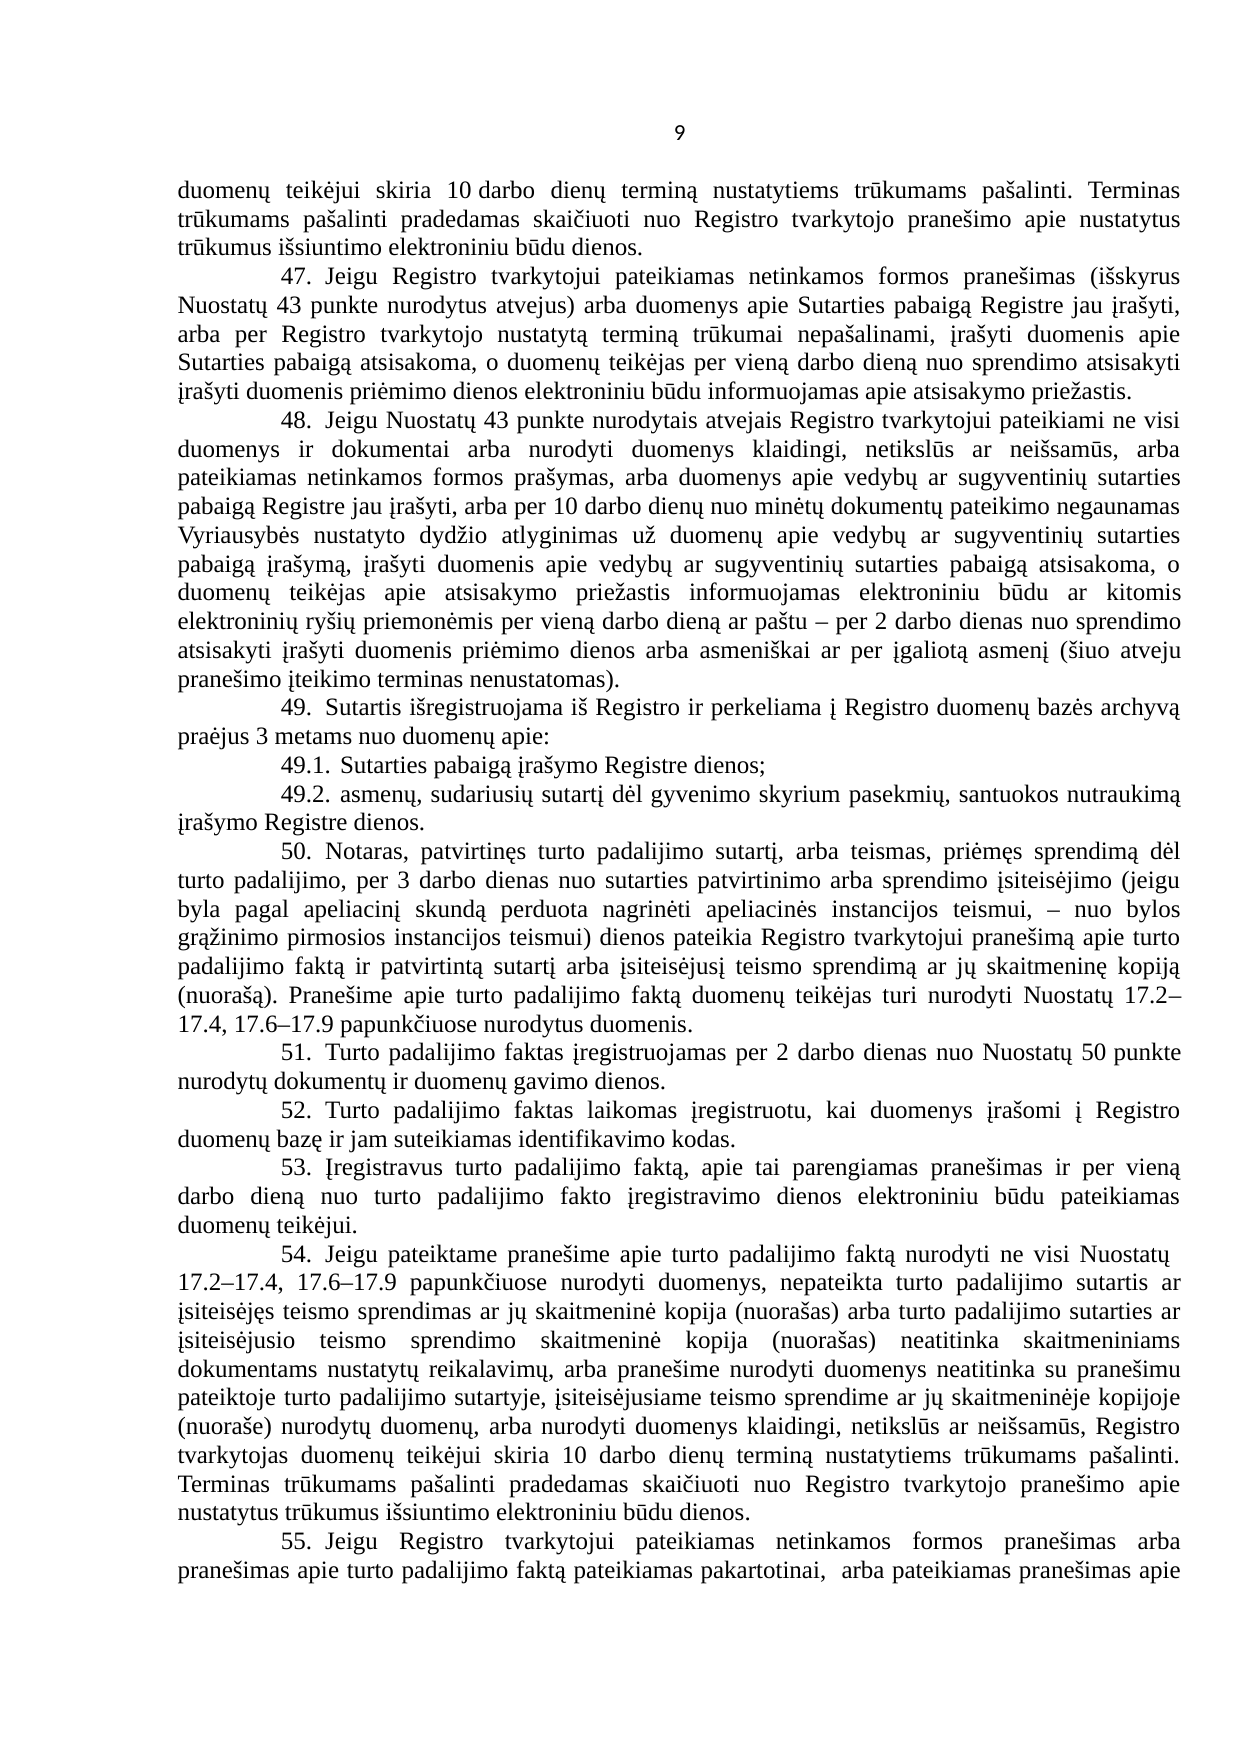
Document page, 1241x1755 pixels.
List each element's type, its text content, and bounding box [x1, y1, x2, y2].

text 49.1. Sutarties pabaigą įrašymo Registre dienos; [177, 750, 1181, 779]
text 49.2. asmenų, sudariusių sutartį dėl gyvenimo skyrium pasekmių, santuokos nutraukimą įrašymo Registre dienos. [177, 779, 1181, 836]
text 47. Jeigu Registro tvarkytojui pateikiamas netinkamos formos pranešimas (išskyrus Nuostatų 43 punkte nurodytus atvejus) arba duomenys apie Sutarties pabaigą Registre jau įrašyti, arba per Registro tvarkytojo nustatytą terminą trūkumai nepašalinami, įrašyti duomenis apie Sutarties pabaigą atsisakoma, o duomenų teikėjas per vieną darbo dieną nuo sprendimo atsisakyti įrašyti duomenis priėmimo dienos elektroniniu būdu informuojamas apie atsisakymo priežastis. [177, 261, 1181, 405]
text 55. Jeigu Registro tvarkytojui pateikiamas netinkamos formos pranešimas arba pranešimas apie turto padalijimo faktą pateikiamas pakartotinai, arba pateikiamas pranešimas apie [177, 1526, 1181, 1584]
text 49. Sutartis išregistruojama iš Registro ir perkeliama į Registro duomenų bazės archyvą praėjus 3 metams nuo duomenų apie: [177, 692, 1181, 750]
text 48. Jeigu Nuostatų 43 punkte nurodytais atvejais Registro tvarkytojui pateikiami ne visi duomenys ir dokumentai arba nurodyti duomenys klaidingi, netikslūs ar neišsamūs, arba pateikiamas netinkamos formos prašymas, arba duomenys apie vedybų ar sugyventinių sutarties pabaigą Registre jau įrašyti, arba per 10 darbo dienų nuo minėtų dokumentų pateikimo negaunamas Vyriausybės nustatyto dydžio atlyginimas už duomenų apie vedybų ar sugyventinių sutarties pabaigą įrašymą, įrašyti duomenis apie vedybų ar sugyventinių sutarties pabaigą atsisakoma, o duomenų teikėjas apie atsisakymo priežastis informuojamas elektroniniu būdu ar kitomis elektroninių ryšių priemonėmis per vieną darbo dieną ar paštu – per 2 darbo dienas nuo sprendimo atsisakyti įrašyti duomenis priėmimo dienos arba asmeniškai ar per įgaliotą asmenį (šiuo atveju pranešimo įteikimo terminas nenustatomas). [177, 405, 1181, 692]
text 54. Jeigu pateiktame pranešime apie turto padalijimo faktą nurodyti ne visi Nuostatų 17.2–17.4, 17.6–17.9 papunkčiuose nurodyti duomenys, nepateikta turto padalijimo sutartis ar įsiteisėjęs teismo sprendimas ar jų skaitmeninė kopija (nuorašas) arba turto padalijimo sutarties ar įsiteisėjusio teismo sprendimo skaitmeninė kopija (nuorašas) neatitinka skaitmeniniams dokumentams nustatytų reikalavimų, arba pranešime nurodyti duomenys neatitinka su pranešimu pateiktoje turto padalijimo sutartyje, įsiteisėjusiame teismo sprendime ar jų skaitmeninėje kopijoje (nuoraše) nurodytų duomenų, arba nurodyti duomenys klaidingi, netikslūs ar neišsamūs, Registro tvarkytojas duomenų teikėjui skiria 10 darbo dienų terminą nustatytiems trūkumams pašalinti. Terminas trūkumams pašalinti pradedamas skaičiuoti nuo Registro tvarkytojo pranešimo apie nustatytus trūkumus išsiuntimo elektroniniu būdu dienos. [177, 1239, 1181, 1526]
text 53. Įregistravus turto padalijimo faktą, apie tai parengiamas pranešimas ir per vieną darbo dieną nuo turto padalijimo fakto įregistravimo dienos elektroniniu būdu pateikiamas duomenų teikėjui. [177, 1152, 1181, 1239]
text 52. Turto padalijimo faktas laikomas įregistruotu, kai duomenys įrašomi į Registro duomenų bazę ir jam suteikiamas identifikavimo kodas. [177, 1095, 1181, 1152]
text 50. Notaras, patvirtinęs turto padalijimo sutartį, arba teismas, priėmęs sprendimą dėl turto padalijimo, per 3 darbo dienas nuo sutarties patvirtinimo arba sprendimo įsiteisėjimo (jeigu byla pagal apeliacinį skundą perduota nagrinėti apeliacinės instancijos teismui, – nuo bylos grąžinimo pirmosios instancijos teismui) dienos pateikia Registro tvarkytojui pranešimą apie turto padalijimo faktą ir patvirtintą sutartį arba įsiteisėjusį teismo sprendimą ar jų skaitmeninę kopiją (nuorašą). Pranešime apie turto padalijimo faktą duomenų teikėjas turi nurodyti Nuostatų 17.2–17.4, 17.6–17.9 papunkčiuose nurodytus duomenis. [177, 836, 1181, 1037]
text duomenų teikėjui skiria 10 darbo dienų terminą nustatytiems trūkumams pašalinti. Terminas trūkumams pašalinti pradedamas skaičiuoti nuo Registro tvarkytojo pranešimo apie nustatytus trūkumus išsiuntimo elektroniniu būdu dienos. [177, 175, 1181, 261]
text 51. Turto padalijimo faktas įregistruojamas per 2 darbo dienas nuo Nuostatų 50 punkte nurodytų dokumentų ir duomenų gavimo dienos. [177, 1037, 1181, 1095]
